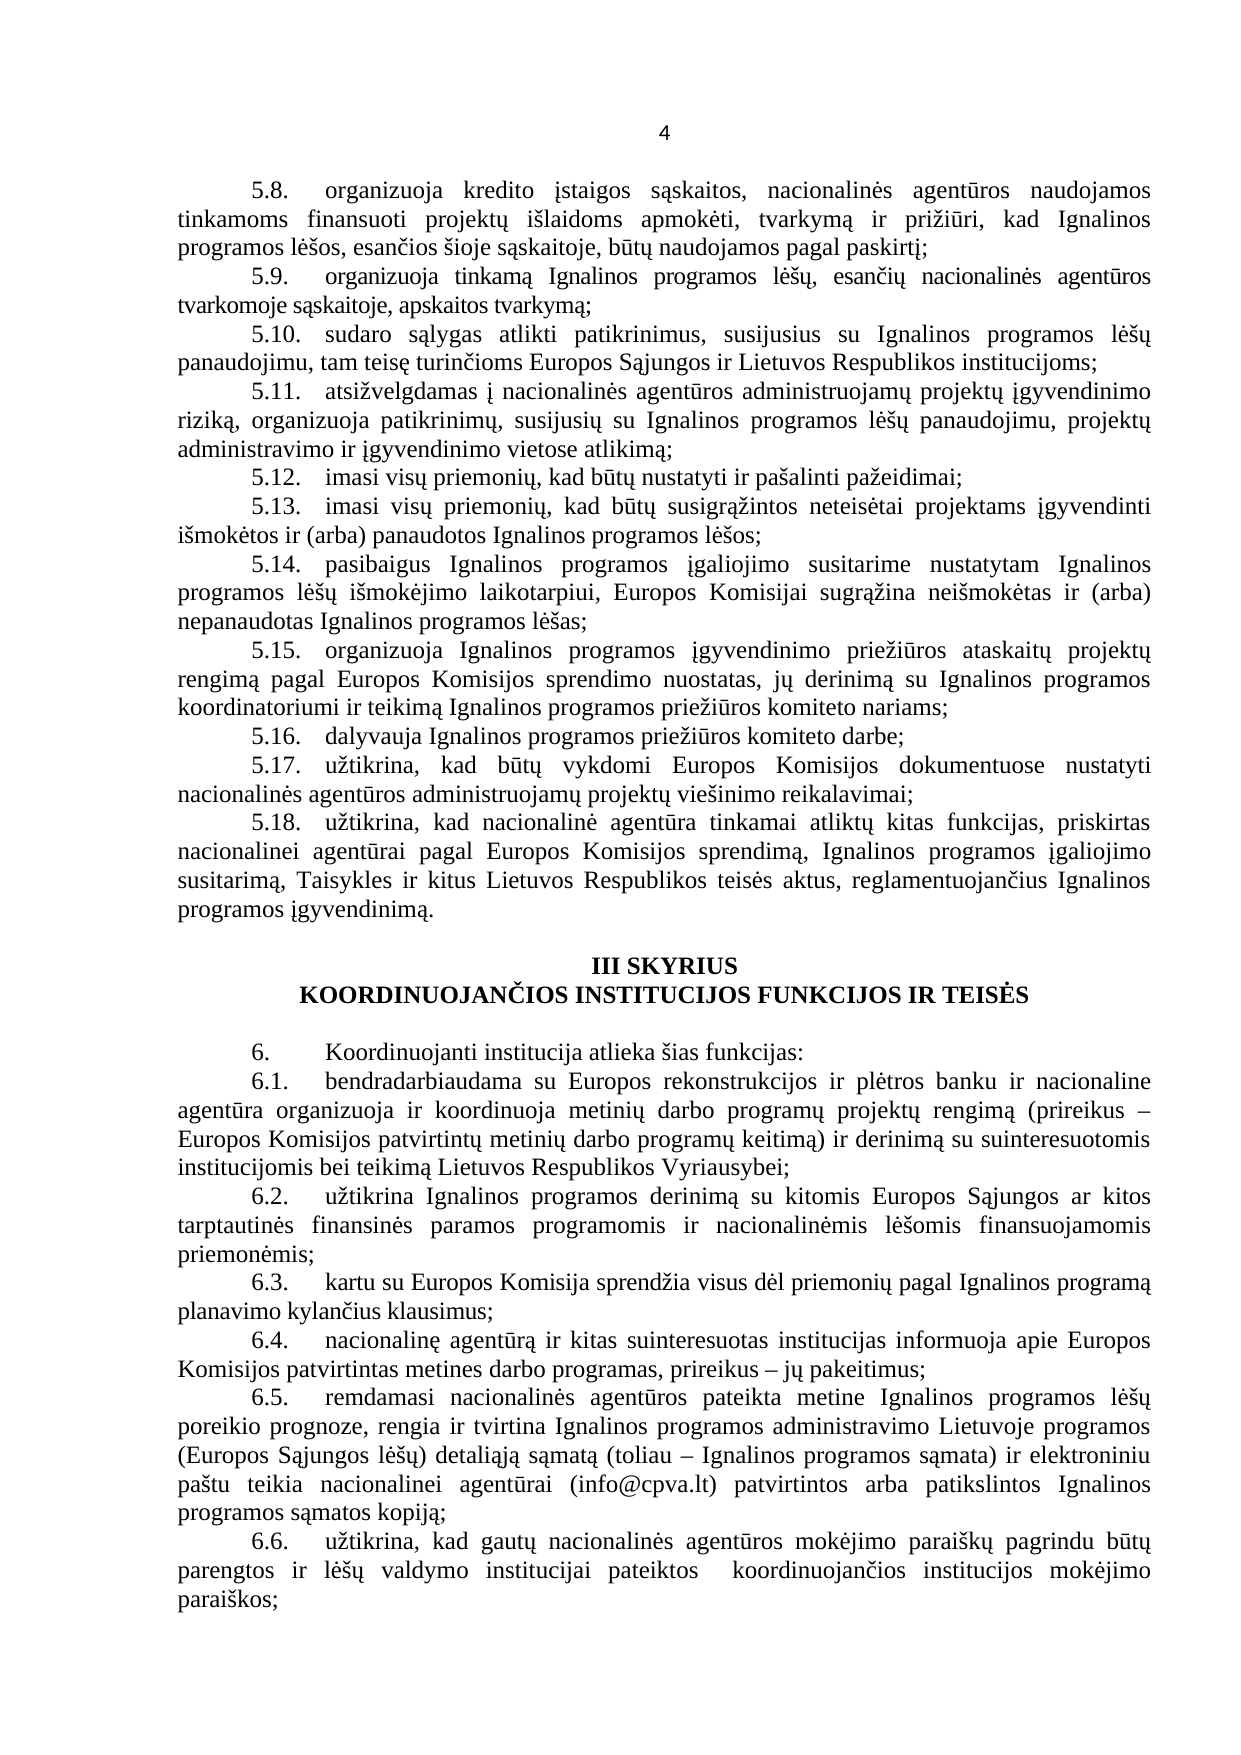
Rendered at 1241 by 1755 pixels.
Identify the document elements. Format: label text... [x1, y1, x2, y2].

text 6.5. remdamasi nacionalinės agentūros pateikta metine Ignalinos programos lėšų poreikio prognoze, rengia ir tvirtina Ignalinos programos administravimo Lietuvoje programos (Europos Sąjungos lėšų) detaliąją sąmatą (toliau – Ignalinos programos sąmata) ir elektroniniu paštu teikia nacionalinei agentūrai (info@cpva.lt) patvirtintos arba patikslintos Ignalinos programos sąmatos kopiją; [177, 1382, 1152, 1526]
text 5.12. imasi visų priemonių, kad būtų nustatyti ir pašalinti pažeidimai; [177, 462, 1152, 491]
text 6.6. užtikrina, kad gautų nacionalinės agentūros mokėjimo paraiškų pagrindu būtų parengtos ir lėšų valdymo institucijai pateiktos koordinuojančios institucijos mokėjimo paraiškos; [177, 1526, 1152, 1612]
text 5.9. organizuoja tinkamą Ignalinos programos lėšų, esančių nacionalinės agentūros tvarkomoje sąskaitoje, apskaitos tvarkymą; [177, 261, 1152, 319]
text 6.1. bendradarbiaudama su Europos rekonstrukcijos ir plėtros banku ir nacionaline agentūra organizuoja ir koordinuoja metinių darbo programų projektų rengimą (prireikus – Europos Komisijos patvirtintų metinių darbo programų keitimą) ir derinimą su suinteresuotomis institucijomis bei teikimą Lietuvos Respublikos Vyriausybei; [177, 1066, 1152, 1181]
text 5.13. imasi visų priemonių, kad būtų susigrąžintos neteisėtai projektams įgyvendinti išmokėtos ir (arba) panaudotos Ignalinos programos lėšos; [177, 491, 1152, 549]
text koordinuojančios institucijos funkcijos ir teisės [177, 980, 1152, 1009]
text 5.10. sudaro sąlygas atlikti patikrinimus, susijusius su Ignalinos programos lėšų panaudojimu, tam teisę turinčioms Europos Sąjungos ir Lietuvos Respublikos institucijoms; [177, 319, 1152, 376]
text 6.4. nacionalinę agentūrą ir kitas suinteresuotas institucijas informuoja apie Europos Komisijos patvirtintas metines darbo programas, prireikus – jų pakeitimus; [177, 1325, 1152, 1382]
text 6.3. kartu su Europos Komisija sprendžia visus dėl priemonių pagal Ignalinos programą planavimo kylančius klausimus; [177, 1267, 1152, 1325]
text 5.17. užtikrina, kad būtų vykdomi Europos Komisijos dokumentuose nustatyti nacionalinės agentūros administruojamų projektų viešinimo reikalavimai; [177, 750, 1152, 807]
text 5.18. užtikrina, kad nacionalinė agentūra tinkamai atliktų kitas funkcijas, priskirtas nacionalinei agentūrai pagal Europos Komisijos sprendimą, Ignalinos programos įgaliojimo susitarimą, Taisykles ir kitus Lietuvos Respublikos teisės aktus, reglamentuojančius Ignalinos programos įgyvendinimą. [177, 807, 1152, 922]
text 5.8. organizuoja kredito įstaigos sąskaitos, nacionalinės agentūros naudojamos tinkamoms finansuoti projektų išlaidoms apmokėti, tvarkymą ir prižiūri, kad Ignalinos programos lėšos, esančios šioje sąskaitoje, būtų naudojamos pagal paskirtį; [177, 175, 1152, 261]
text 5.15. organizuoja Ignalinos programos įgyvendinimo priežiūros ataskaitų projektų rengimą pagal Europos Komisijos sprendimo nuostatas, jų derinimą su Ignalinos programos koordinatoriumi ir teikimą Ignalinos programos priežiūros komiteto nariams; [177, 635, 1152, 721]
text 6.2. užtikrina Ignalinos programos derinimą su kitomis Europos Sąjungos ar kitos tarptautinės finansinės paramos programomis ir nacionalinėmis lėšomis finansuojamomis priemonėmis; [177, 1181, 1152, 1267]
text IIi SKYRIUS [177, 951, 1152, 980]
text 5.14. pasibaigus Ignalinos programos įgaliojimo susitarime nustatytam Ignalinos programos lėšų išmokėjimo laikotarpiui, Europos Komisijai sugrąžina neišmokėtas ir (arba) nepanaudotas Ignalinos programos lėšas; [177, 549, 1152, 635]
text 5.11. atsižvelgdamas į nacionalinės agentūros administruojamų projektų įgyvendinimo riziką, organizuoja patikrinimų, susijusių su Ignalinos programos lėšų panaudojimu, projektų administravimo ir įgyvendinimo vietose atlikimą; [177, 376, 1152, 462]
text 6. Koordinuojanti institucija atlieka šias funkcijas: [177, 1037, 1152, 1066]
text 5.16. dalyvauja Ignalinos programos priežiūros komiteto darbe; [177, 721, 1152, 750]
